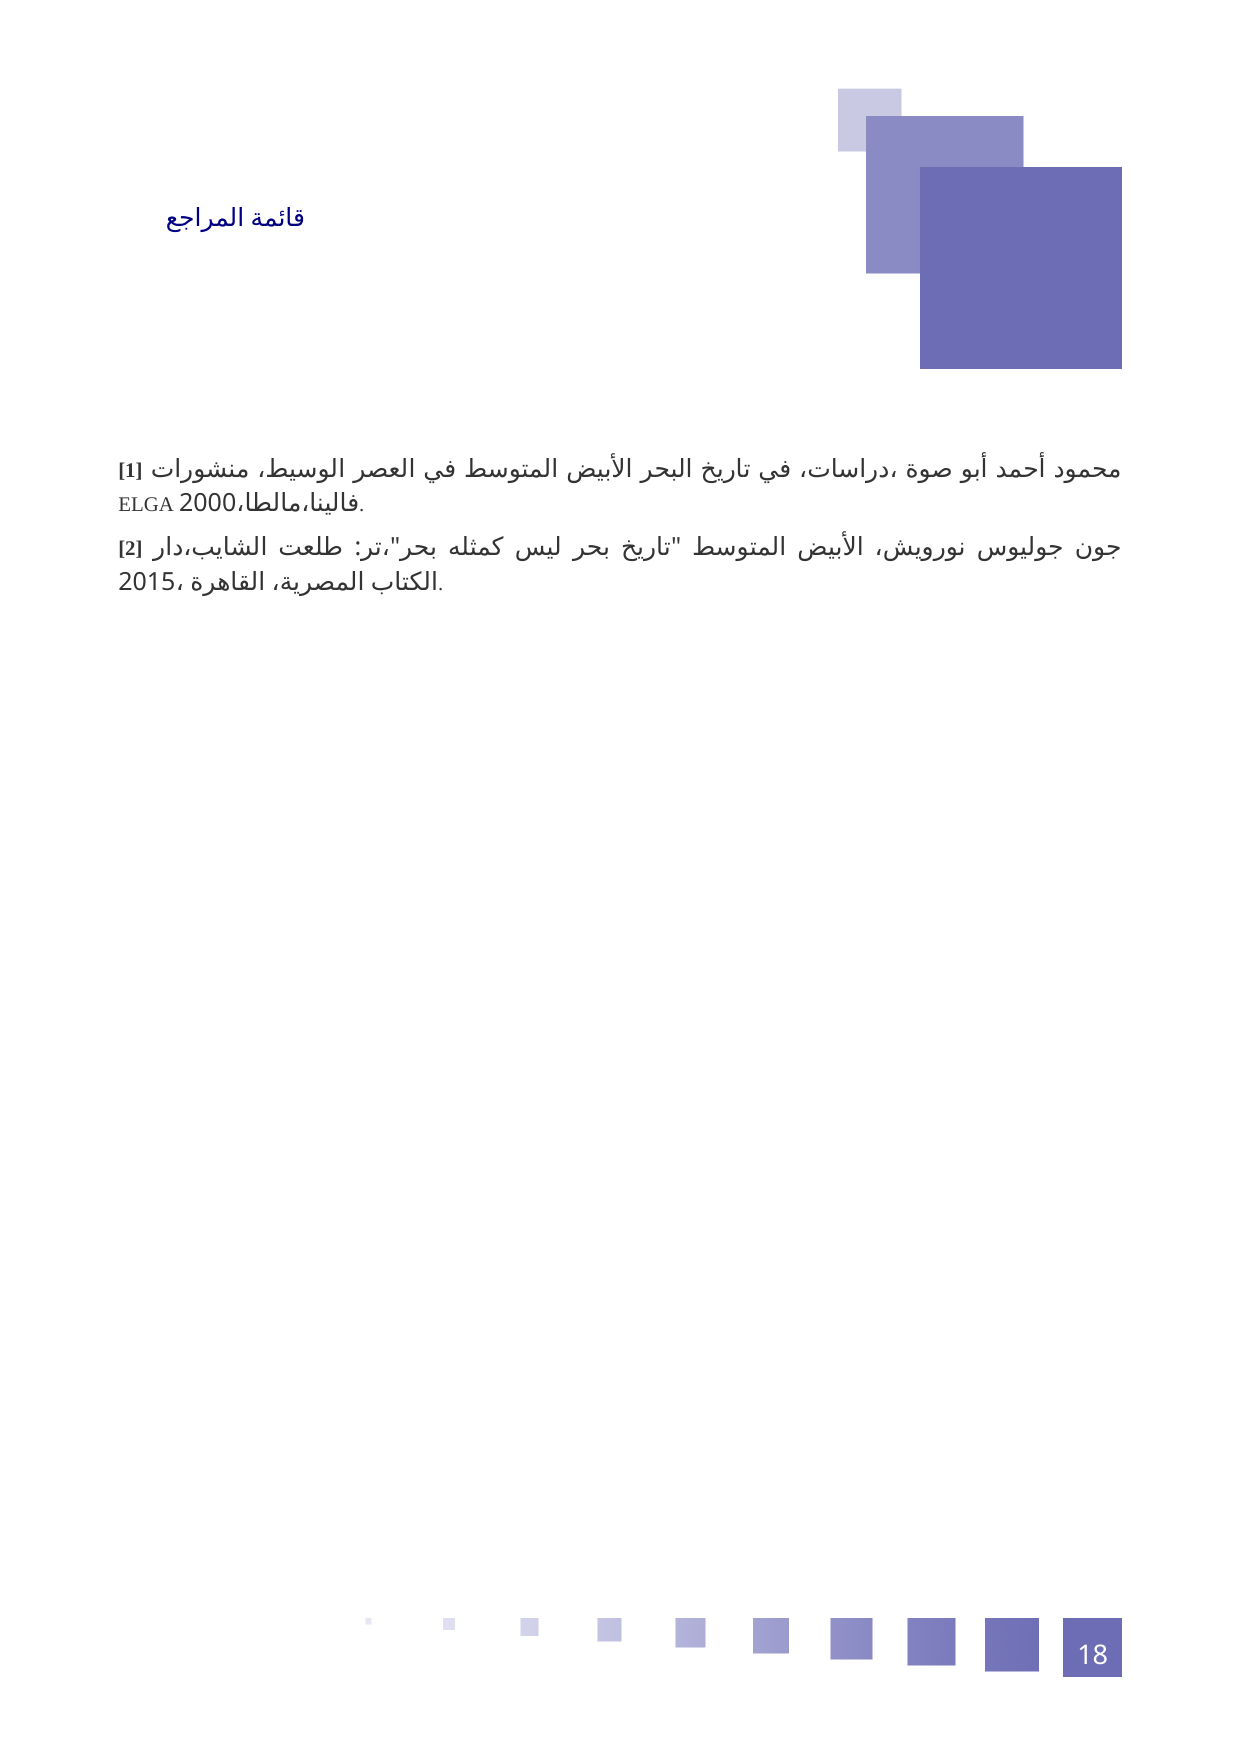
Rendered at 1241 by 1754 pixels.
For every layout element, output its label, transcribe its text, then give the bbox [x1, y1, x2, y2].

picture [321, 518, 1122, 529]
title قائمة المراجع [165, 199, 831, 233]
picture [321, 597, 1122, 889]
text [2] جون جوليوس نورويش، الأبيض المتوسط "تاريخ بحر ليس كمثله بحر"،تر: طلعت الشايب،دار الكتاب المصرية، القاهرة ،2015. [118, 529, 1122, 597]
picture [321, 88, 1122, 450]
picture [321, 1618, 1122, 1678]
text [1] محمود أحمد أبو صوة ،دراسات، في تاريخ البحر الأبيض المتوسط في العصر الوسيط، منشورات ELGA فالينا،مالطا،2000. [118, 450, 1122, 518]
